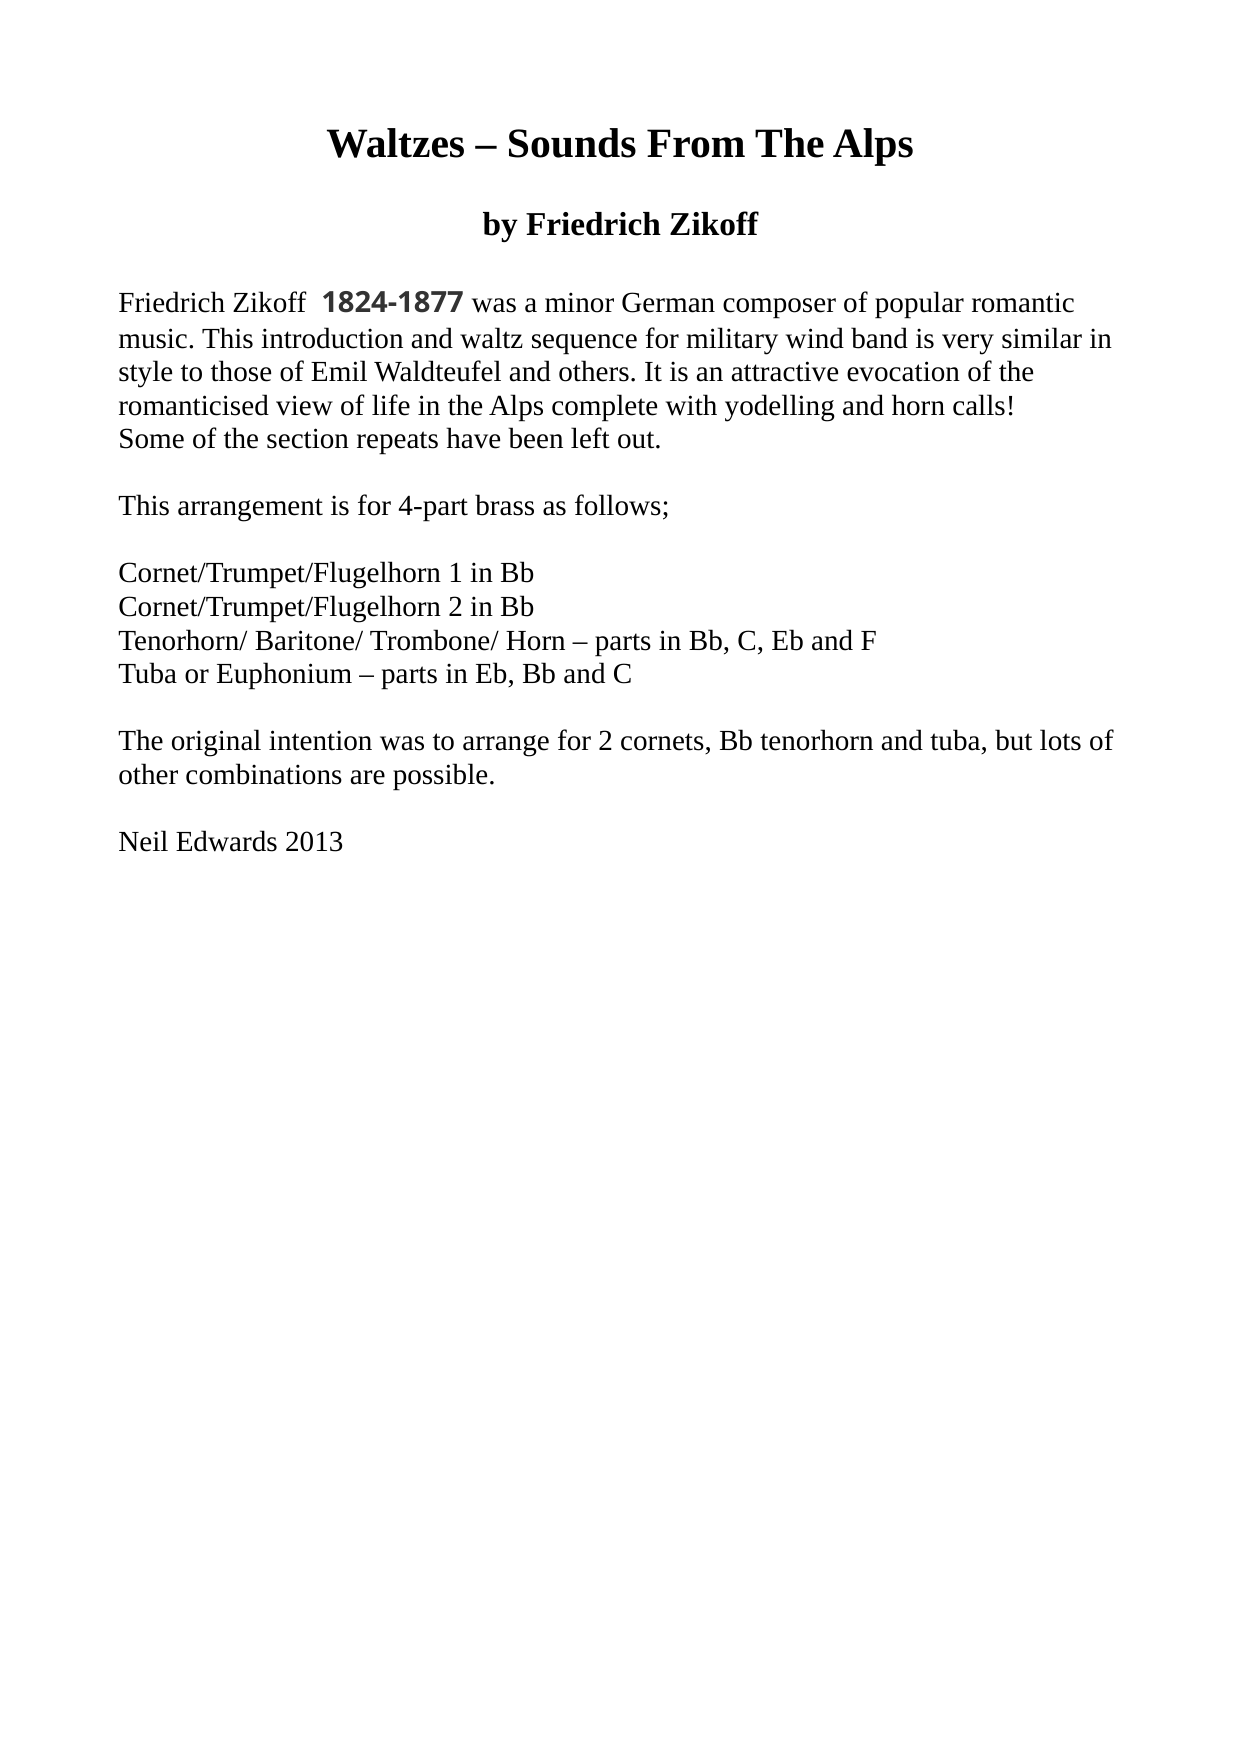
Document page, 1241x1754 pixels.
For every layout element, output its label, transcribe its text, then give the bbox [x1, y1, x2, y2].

text Tuba or Euphonium – parts in Eb, Bb and C [118, 656, 1122, 690]
text Some of the section repeats have been left out. [118, 421, 1122, 455]
text This arrangement is for 4-part brass as follows; [118, 488, 1122, 522]
text Cornet/Trumpet/Flugelhorn 1 in Bb [118, 556, 1122, 589]
text The original intention was to arrange for 2 cornets, Bb tenorhorn and tuba, but lots of other combinations are possible. [118, 723, 1122, 790]
text Neil Edwards 2013 [118, 824, 1122, 857]
text Tenorhorn/ Baritone/ Trombone/ Horn – parts in Bb, C, Eb and F [118, 623, 1122, 656]
text by Friedrich Zikoff [118, 204, 1122, 243]
text Cornet/Trumpet/Flugelhorn 2 in Bb [118, 589, 1122, 623]
text Waltzes – Sounds From The Alps [118, 118, 1122, 166]
text Friedrich Zikoff 1824-1877 was a minor German composer of popular romantic music. This introduction and waltz sequence for military wind band is very similar in style to those of Emil Waldteufel and others. It is an attractive evocation of the romanticised view of life in the Alps complete with yodelling and horn calls! [118, 281, 1122, 421]
